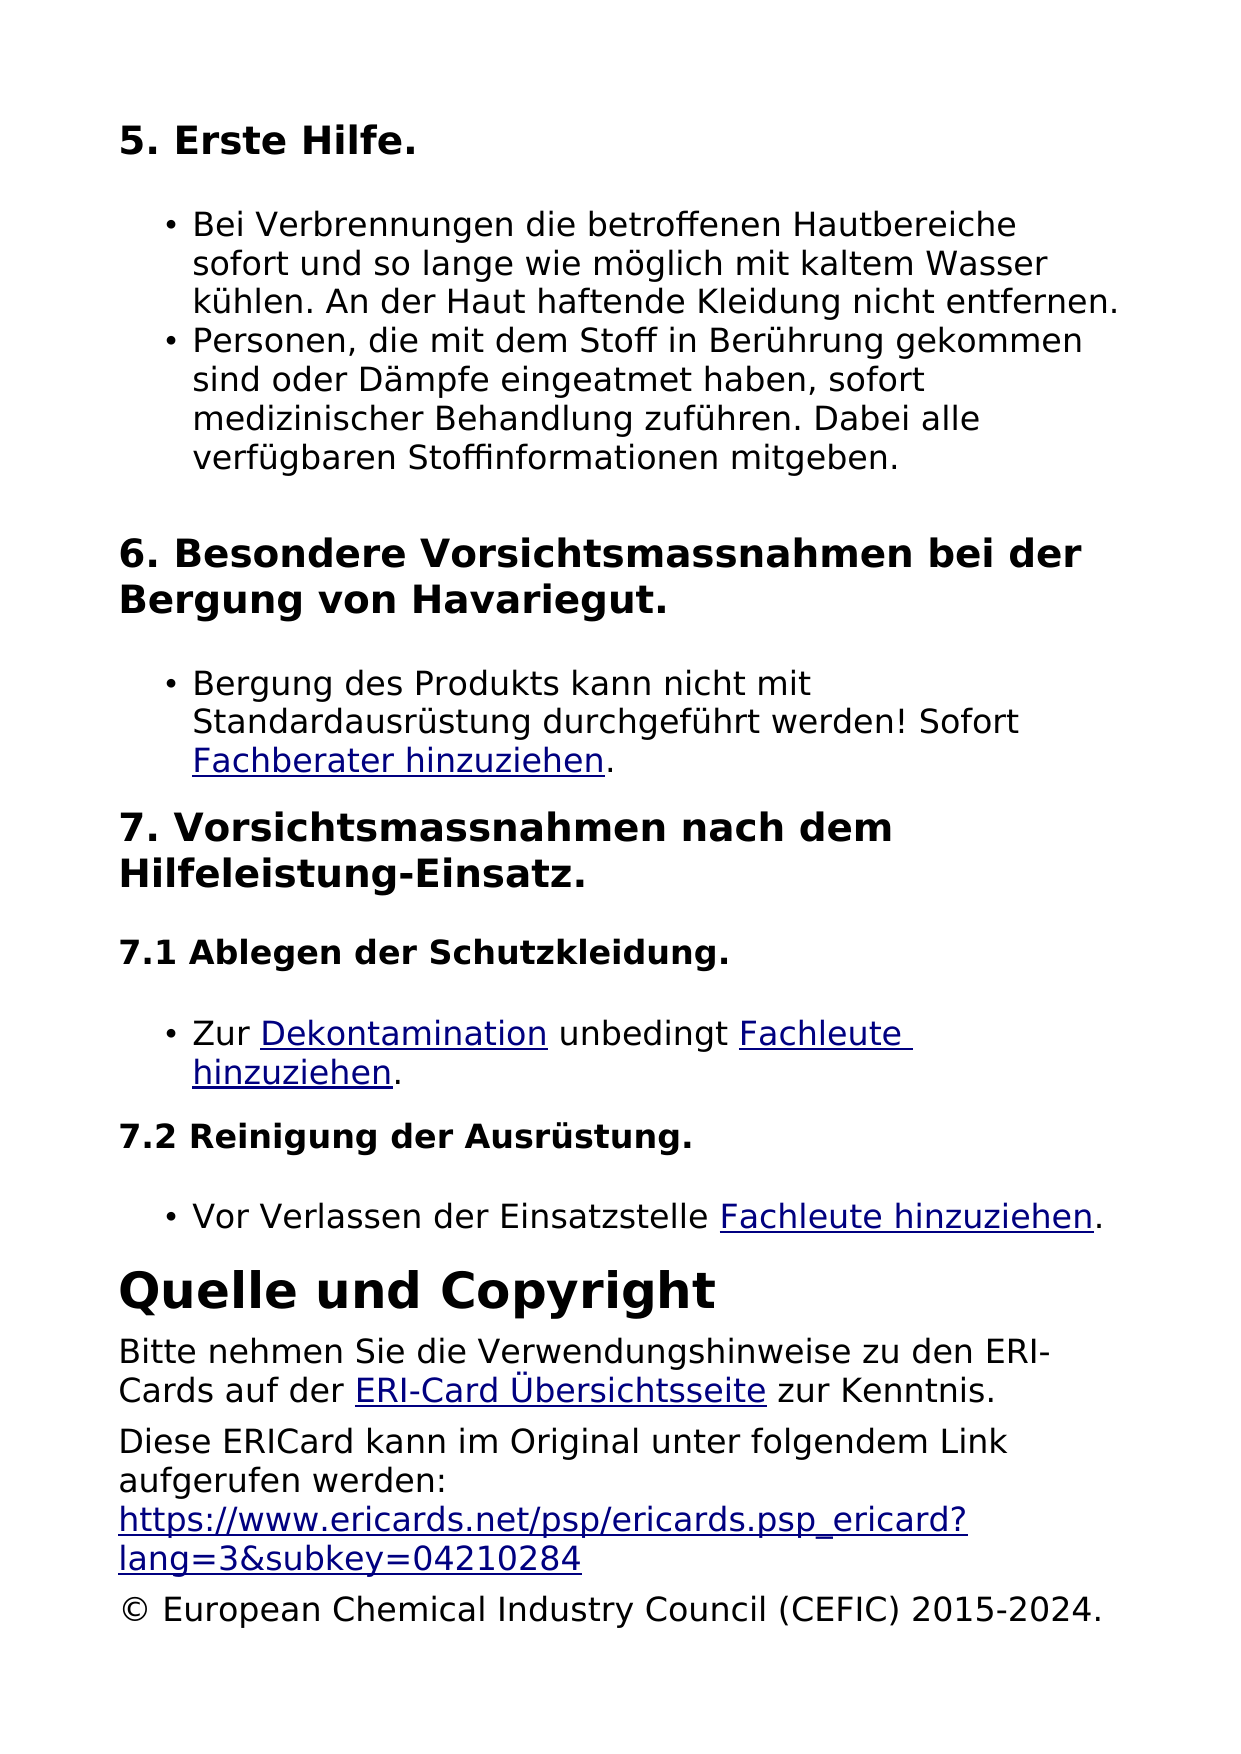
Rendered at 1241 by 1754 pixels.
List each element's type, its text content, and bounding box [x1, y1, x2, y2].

list Bergung des Produkts kann nicht mit Standardausrüstung durchgeführt werden! Sofort Fachberater hinzuziehen. [177, 664, 1122, 781]
list Vor Verlassen der Einsatzstelle Fachleute hinzuziehen. [177, 1198, 1122, 1237]
text Bitte nehmen Sie die Verwendungshinweise zu den ERI-Cards auf der ERI-Card Übersichtsseite zur Kenntnis. [118, 1333, 1122, 1410]
list Personen, die mit dem Stoff in Berührung gekommen sind oder Dämpfe eingeatmet haben, sofort medizinischer Behandlung zuführen. Dabei alle verfügbaren Stoffinformationen mitgeben. [177, 322, 1122, 477]
subtitle 7.2 Reinigung der Ausrüstung. [118, 1117, 1122, 1156]
subtitle 5. Erste Hilfe. [118, 118, 1122, 163]
subtitle Quelle und Copyright [118, 1262, 1122, 1320]
subtitle 7. Vorsichtsmassnahmen nach dem Hilfeleistung-Einsatz. [118, 806, 1122, 896]
subtitle 6. Besondere Vorsichtsmassnahmen bei der Bergung von Havariegut. [118, 532, 1122, 622]
text Diese ERICard kann im Original unter folgendem Link aufgerufen werden: https://www.ericards.net/psp/ericards.psp_ericard?lang=3&subkey=04210284 [118, 1423, 1122, 1578]
text © European Chemical Industry Council (CEFIC) 2015-2024. [118, 1591, 1122, 1629]
list Bei Verbrennungen die betroffenen Hautbereiche sofort und so lange wie möglich mit kaltem Wasser kühlen. An der Haut haftende Kleidung nicht entfernen. [177, 205, 1122, 322]
list Zur Dekontamination unbedingt Fachleute hinzuziehen. [177, 1014, 1122, 1092]
subtitle 7.1 Ablegen der Schutzkleidung. [118, 934, 1122, 972]
